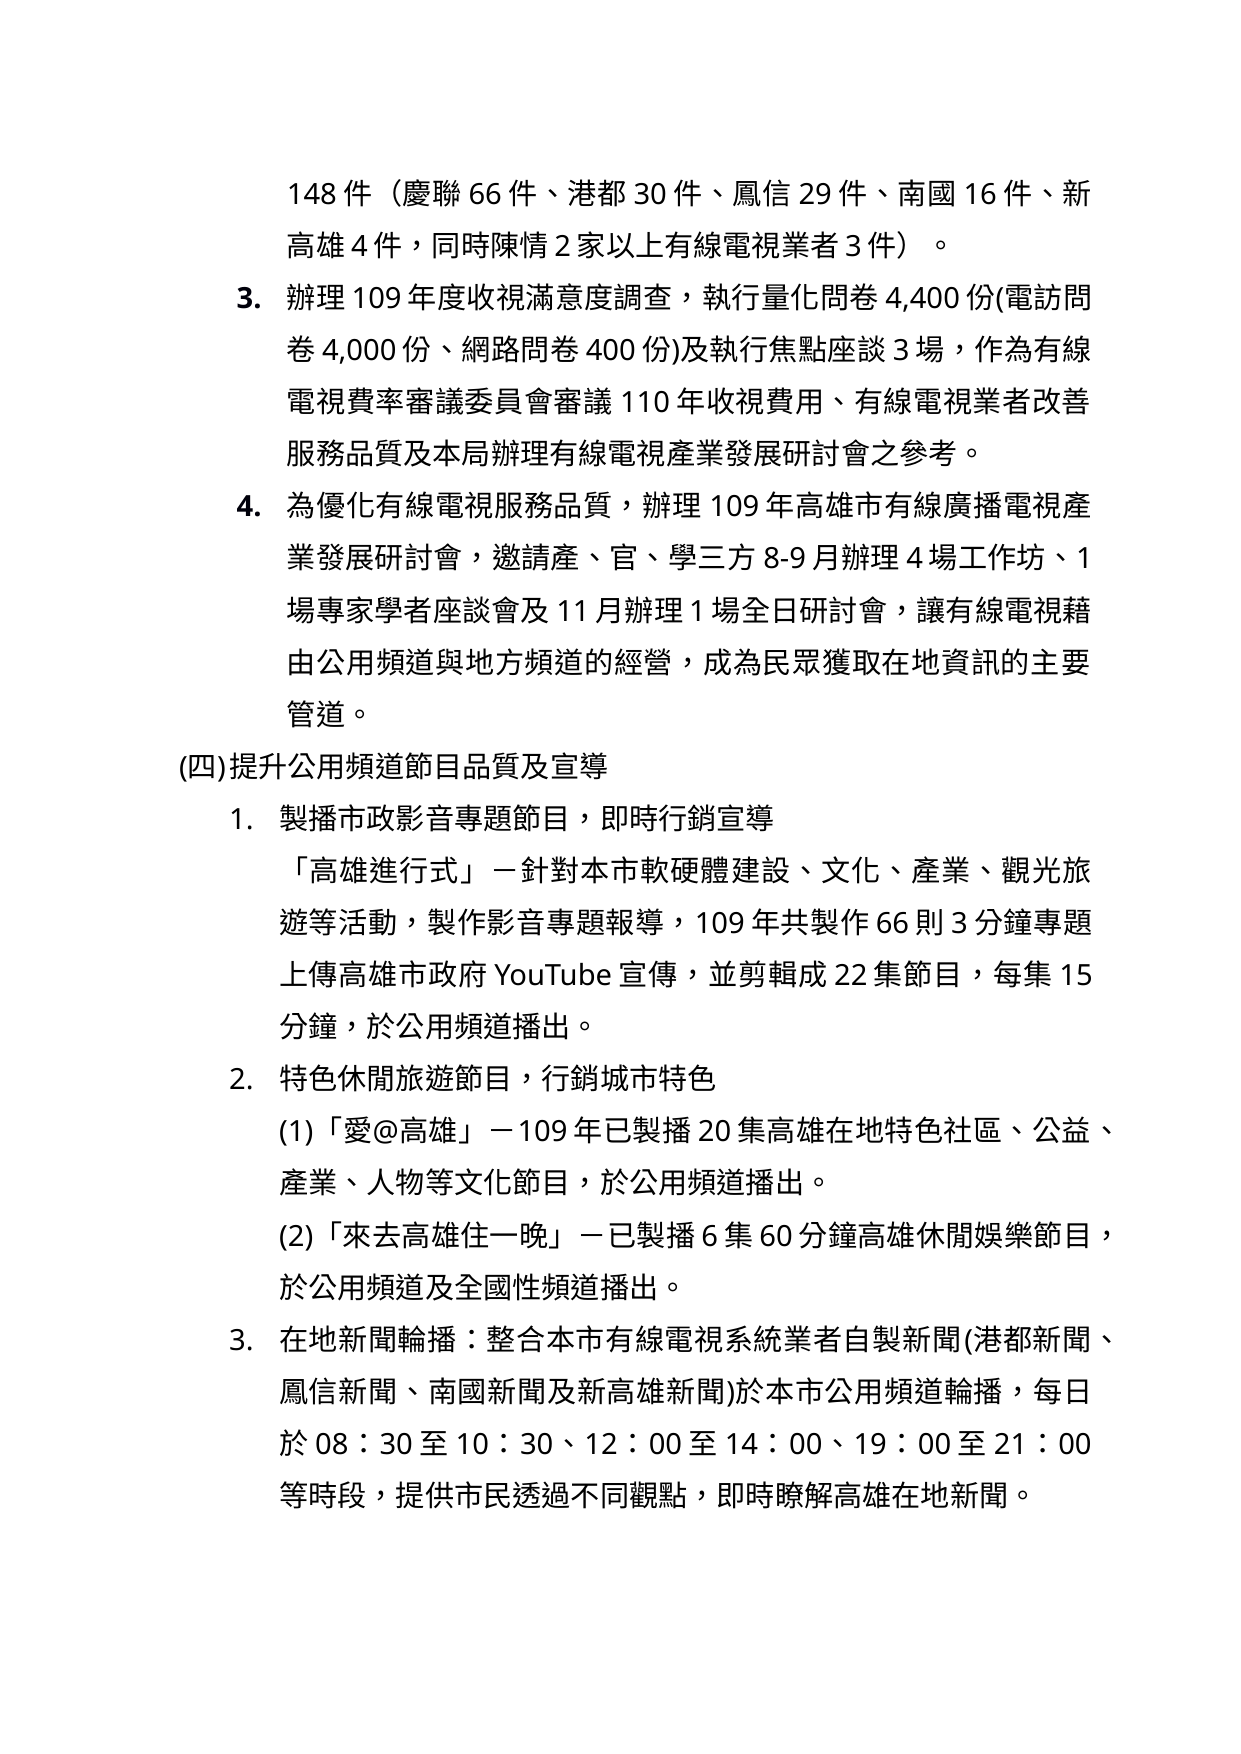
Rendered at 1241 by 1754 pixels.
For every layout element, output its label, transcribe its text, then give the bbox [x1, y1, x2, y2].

list 148件（慶聯66件、港都30件、鳳信29件、南國16件、新高雄4件，同時陳情2家以上有線電視業者3件）。 [236, 163, 1092, 267]
text 「高雄進行式」－針對本市軟硬體建設、文化、產業、觀光旅遊等活動，製作影音專題報導，109年共製作66則3分鐘專題，上傳高雄市政府YouTube宣傳，並剪輯成22集節目，每集15分鐘，於公用頻道播出。 [279, 840, 1092, 1048]
list 為優化有線電視服務品質，辦理109年高雄市有線廣播電視產業發展研討會，邀請產、官、學三方8-9月辦理4場工作坊、1場專家學者座談會及11月辦理1場全日研討會，讓有線電視藉由公用頻道與地方頻道的經營，成為民眾獲取在地資訊的主要管道。 [236, 475, 1092, 736]
list 在地新聞輪播：整合本市有線電視系統業者自製新聞(港都新聞、鳳信新聞、南國新聞及新高雄新聞)於本市公用頻道輪播，每日於08：30至10：30、12：00至14：00、19：00至21：00等時段，提供市民透過不同觀點，即時瞭解高雄在地新聞。 [229, 1308, 1092, 1517]
list 提升公用頻道節目品質及宣導 [179, 736, 1092, 788]
list 製播市政影音專題節目，即時行銷宣導 [229, 788, 1092, 840]
list 特色休閒旅遊節目，行銷城市特色 [229, 1048, 1092, 1100]
text (2)「來去高雄住一晚」－已製播6集60分鐘高雄休閒娛樂節目，於公用頻道及全國性頻道播出。 [279, 1204, 1092, 1308]
text (1)「愛@高雄」－109年已製播20集高雄在地特色社區、公益、產業、人物等文化節目，於公用頻道播出。 [279, 1100, 1092, 1204]
list 辦理109年度收視滿意度調查，執行量化問卷4,400份(電訪問卷4,000份、網路問卷400份)及執行焦點座談3場，作為有線電視費率審議委員會審議110年收視費用、有線電視業者改善服務品質及本局辦理有線電視產業發展研討會之參考。 [236, 267, 1092, 475]
